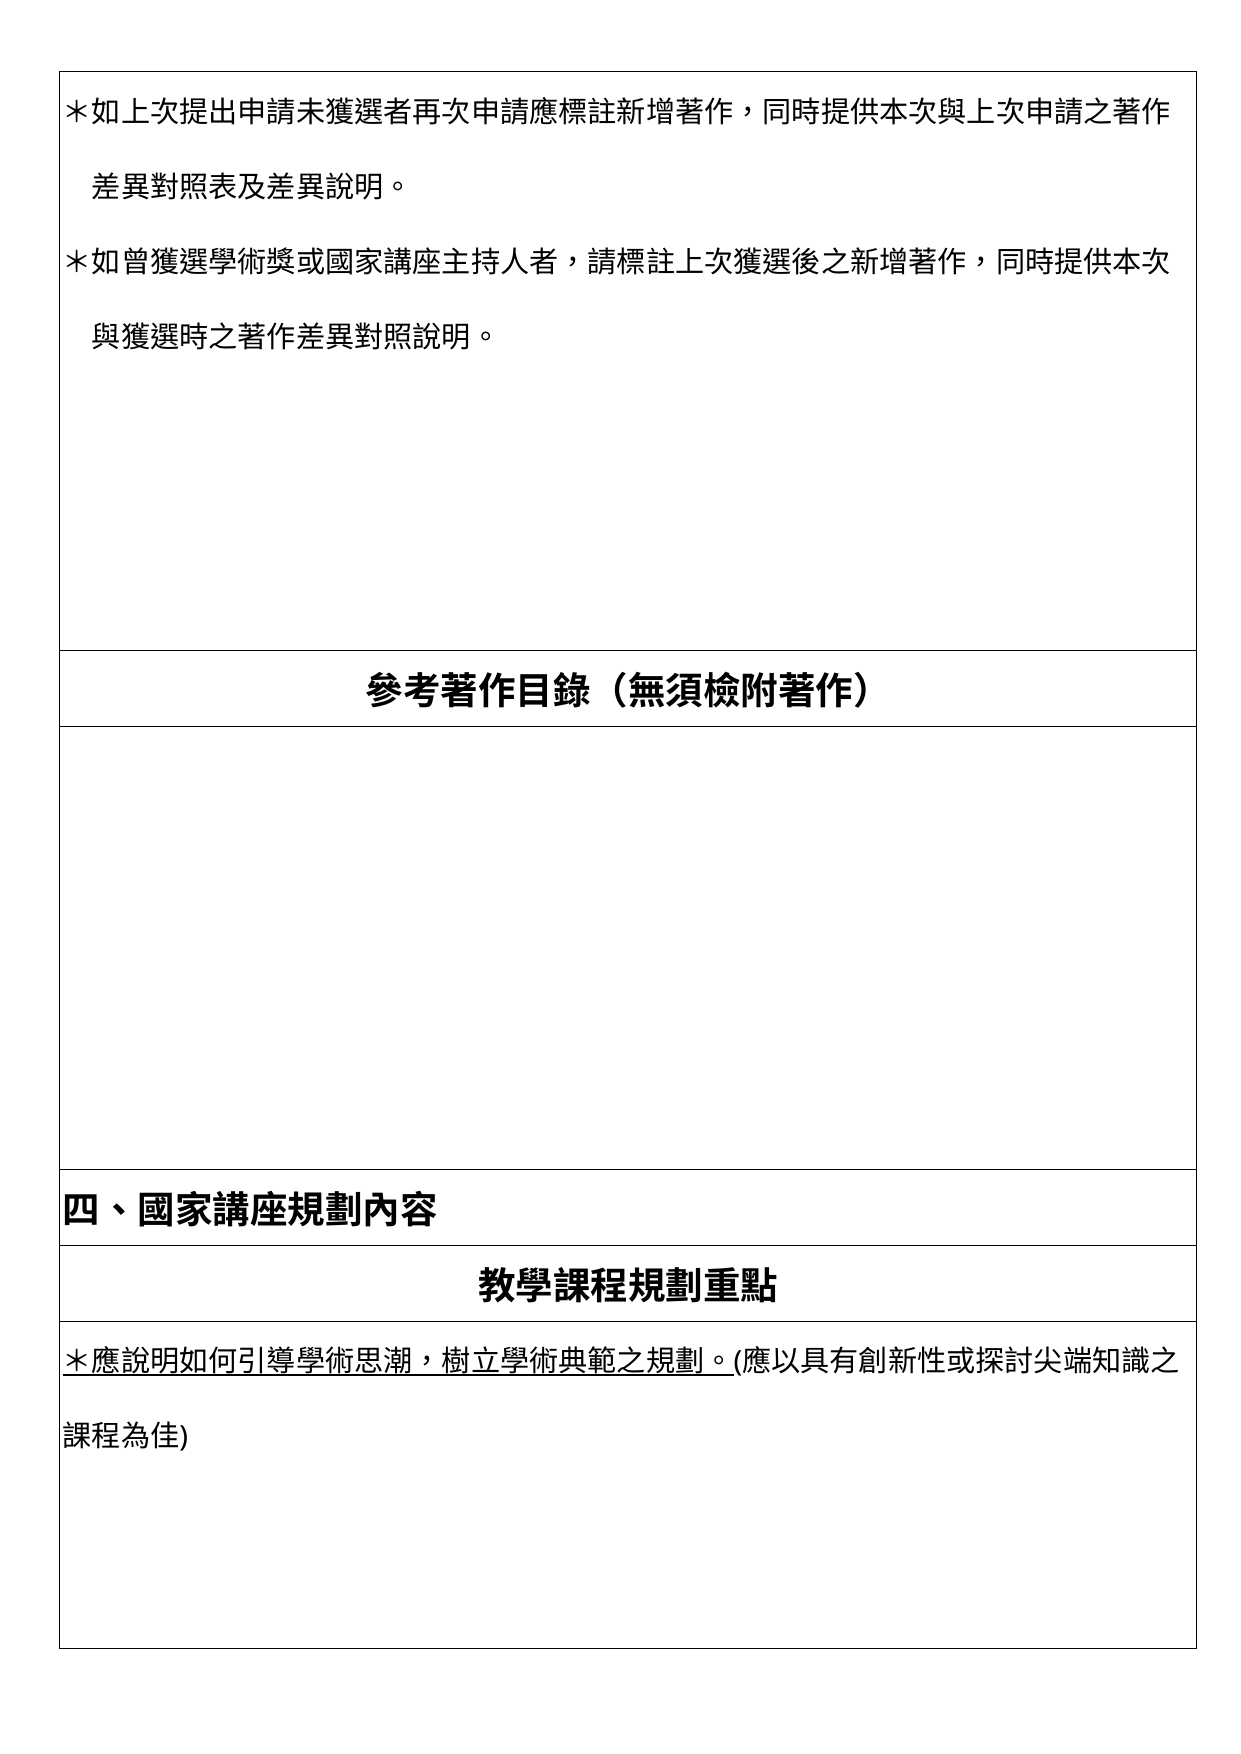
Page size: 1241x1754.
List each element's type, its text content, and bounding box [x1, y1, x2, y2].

table_cell ＊如上次提出申請未獲選者再次申請應標註新增著作，同時提供本次與上次申請之著作差異對照表及差異說明。 ＊如曾獲選學術獎或國家講座主持人者，請標註上次獲選後之新增著作，同時提供本次與獲選時之著作差異對照說明。 [60, 72, 1196, 649]
table_cell 四、國家講座規劃內容 [60, 1170, 1196, 1244]
table_cell ＊應說明如何引導學術思潮，樹立學術典範之規劃。(應以具有創新性或探討尖端知識之課程為佳) [60, 1322, 1196, 1648]
table_cell 參考著作目錄（無須檢附著作） [60, 651, 1196, 726]
table_cell 教學課程規劃重點 [60, 1246, 1196, 1321]
table_cell [60, 727, 1196, 1168]
